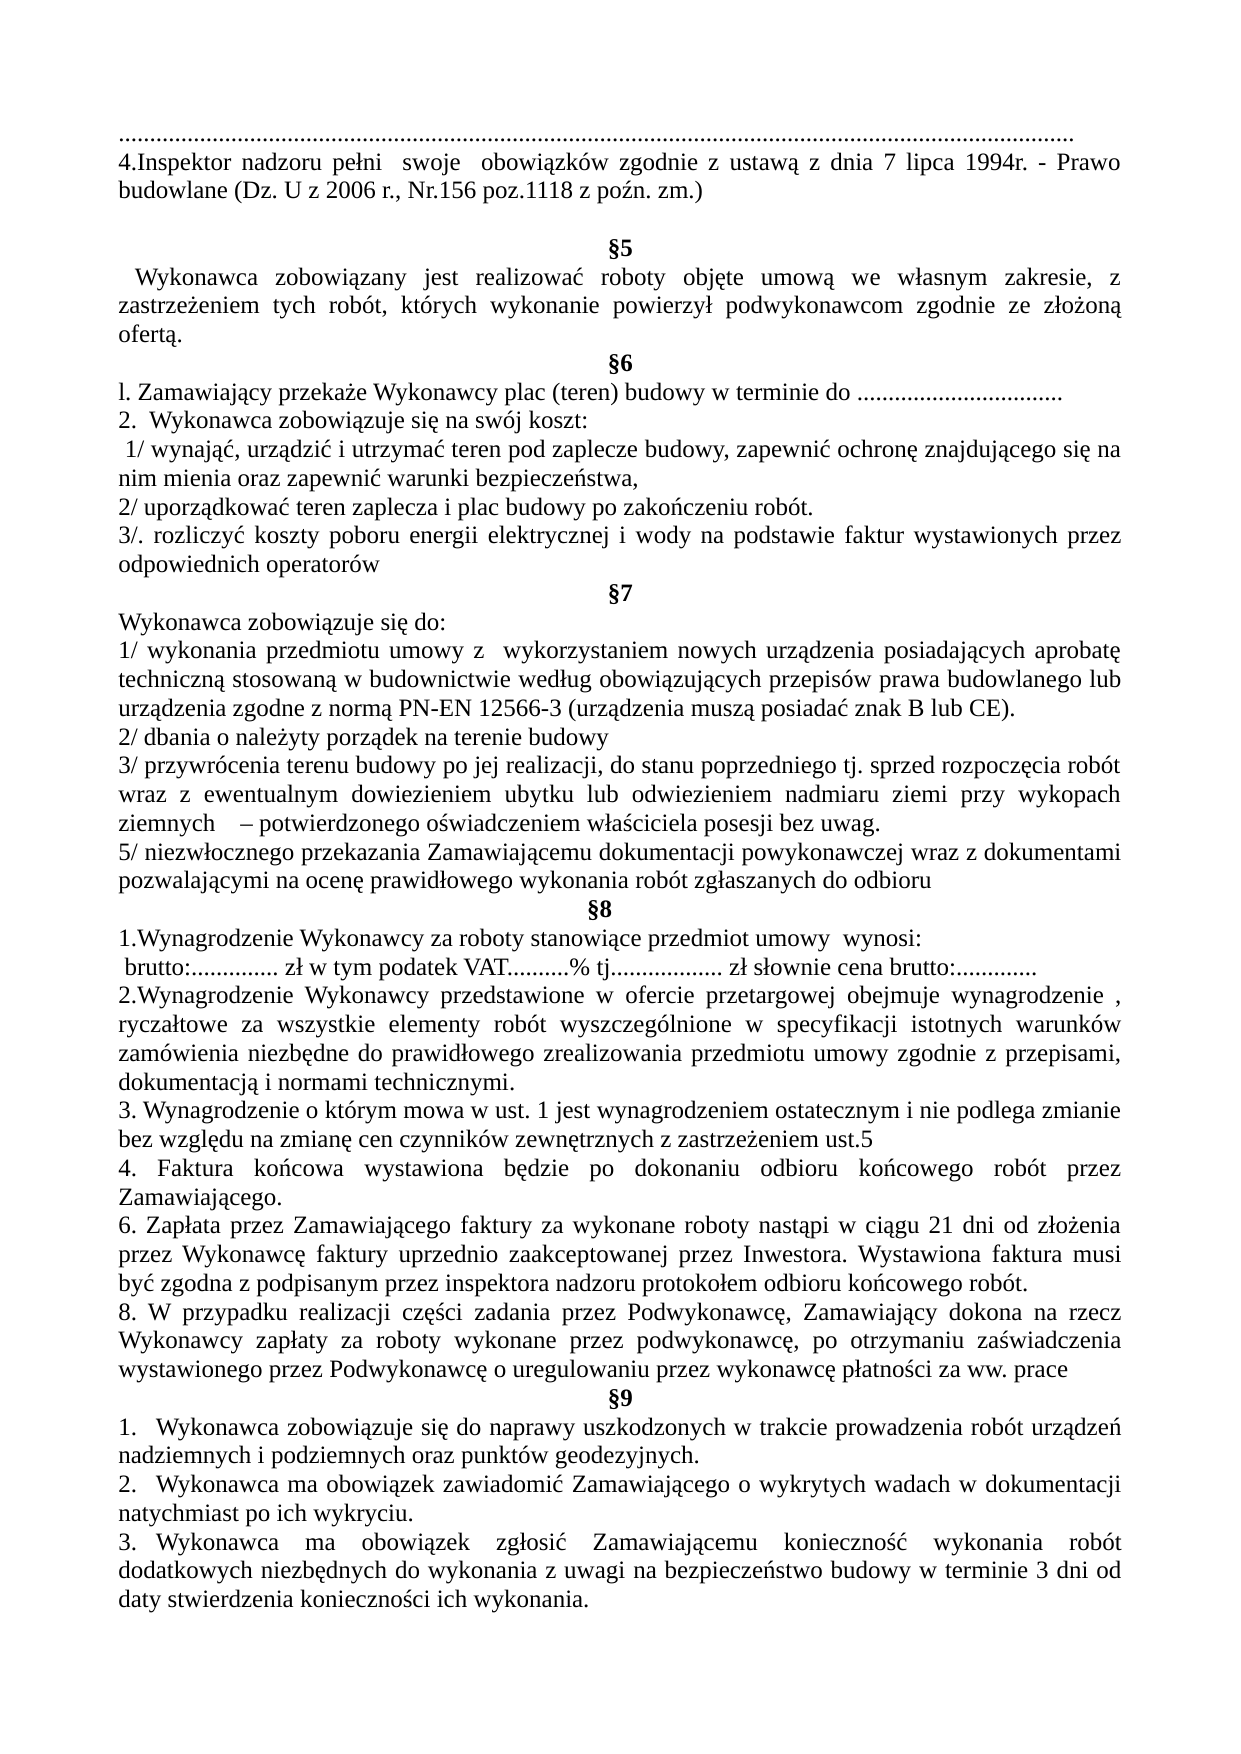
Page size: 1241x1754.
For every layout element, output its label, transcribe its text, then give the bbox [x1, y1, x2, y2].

text 2/ uporządkować teren zaplecza i plac budowy po zakończeniu robót. [118, 492, 1122, 521]
text Wykonawca zobowiązuje się do: [118, 607, 1122, 636]
list Wykonawca ma obowiązek zgłosić Zamawiającemu konieczność wykonania robót dodatkowych niezbędnych do wykonania z uwagi na bezpieczeństwo budowy w terminie 3 dni od daty stwierdzenia konieczności ich wykonania. [118, 1527, 1122, 1613]
text 5/ niezwłocznego przekazania Zamawiającemu dokumentacji powykonawczej wraz z dokumentami pozwalającymi na ocenę prawidłowego wykonania robót zgłaszanych do odbioru [118, 837, 1122, 894]
text 1.Wynagrodzenie Wykonawcy za roboty stanowiące przedmiot umowy wynosi: [118, 923, 1101, 952]
text §8 [118, 894, 1122, 923]
text 3. Wynagrodzenie o którym mowa w ust. 1 jest wynagrodzeniem ostatecznym i nie podlega zmianie bez względu na zmianę cen czynników zewnętrznych z zastrzeżeniem ust.5 [118, 1096, 1122, 1153]
text 4.Inspektor nadzoru pełni swoje obowiązków zgodnie z ustawą z dnia 7 lipca 1994r. - Prawo budowlane (Dz. U z 2006 r., Nr.156 poz.1118 z poźn. zm.) [118, 147, 1122, 204]
text 6. Zapłata przez Zamawiającego faktury za wykonane roboty nastąpi w ciągu 21 dni od złożenia przez Wykonawcę faktury uprzednio zaakceptowanej przez Inwestora. Wystawiona faktura musi być zgodna z podpisanym przez inspektora nadzoru protokołem odbioru końcowego robót. [118, 1211, 1122, 1297]
list Wykonawca ma obowiązek zawiadomić Zamawiającego o wykrytych wadach w dokumentacji natychmiast po ich wykryciu. [118, 1469, 1122, 1527]
text §7 [118, 578, 1122, 607]
text 8. W przypadku realizacji części zadania przez Podwykonawcę, Zamawiający dokona na rzecz Wykonawcy zapłaty za roboty wykonane przez podwykonawcę, po otrzymaniu zaświadczenia wystawionego przez Podwykonawcę o uregulowaniu przez wykonawcę płatności za ww. prace [118, 1297, 1122, 1383]
text brutto:.............. zł w tym podatek VAT..........% tj.................. zł słownie cena brutto:............. [118, 952, 1101, 981]
text 2. Wykonawca zobowiązuje się na swój koszt: [118, 406, 1122, 434]
text 2/ dbania o należyty porządek na terenie budowy [118, 722, 1122, 751]
text 1/ wynająć, urządzić i utrzymać teren pod zaplecze budowy, zapewnić ochronę znajdującego się na nim mienia oraz zapewnić warunki bezpieczeństwa, [118, 434, 1122, 492]
text 1/ wykonania przedmiotu umowy z wykorzystaniem nowych urządzenia posiadających aprobatę techniczną stosowaną w budownictwie według obowiązujących przepisów prawa budowlanego lub urządzenia zgodne z normą PN-EN 12566-3 (urządzenia muszą posiadać znak B lub CE). [118, 636, 1122, 722]
text 3/ przywrócenia terenu budowy po jej realizacji, do stanu poprzedniego tj. sprzed rozpoczęcia robót wraz z ewentualnym dowiezieniem ubytku lub odwiezieniem nadmiaru ziemi przy wykopach ziemnych – potwierdzonego oświadczeniem właściciela posesji bez uwag. [118, 751, 1122, 837]
text 4. Faktura końcowa wystawiona będzie po dokonaniu odbioru końcowego robót przez Zamawiającego. [118, 1153, 1122, 1211]
text Wykonawca zobowiązany jest realizować roboty objęte umową we własnym zakresie, z zastrzeżeniem tych robót, których wykonanie powierzył podwykonawcom zgodnie ze złożoną ofertą. [118, 262, 1122, 348]
list Wykonawca zobowiązuje się do naprawy uszkodzonych w trakcie prowadzenia robót urządzeń nadziemnych i podziemnych oraz punktów geodezyjnych. [118, 1412, 1122, 1469]
text §9 [118, 1383, 1122, 1412]
text §6 [118, 348, 1122, 377]
text 2.Wynagrodzenie Wykonawcy przedstawione w ofercie przetargowej obejmuje wynagrodzenie , ryczałtowe za wszystkie elementy robót wyszczególnione w specyfikacji istotnych warunków zamówienia niezbędne do prawidłowego zrealizowania przedmiotu umowy zgodnie z przepisami, dokumentacją i normami technicznymi. [118, 981, 1122, 1096]
text 3/. rozliczyć koszty poboru energii elektrycznej i wody na podstawie faktur wystawionych przez odpowiednich operatorów [118, 521, 1122, 578]
text l. Zamawiający przekaże Wykonawcy plac (teren) budowy w terminie do ................................. [118, 377, 1122, 406]
text §5 [118, 233, 1122, 262]
text ......................................................................................................................................................... [118, 118, 1122, 147]
